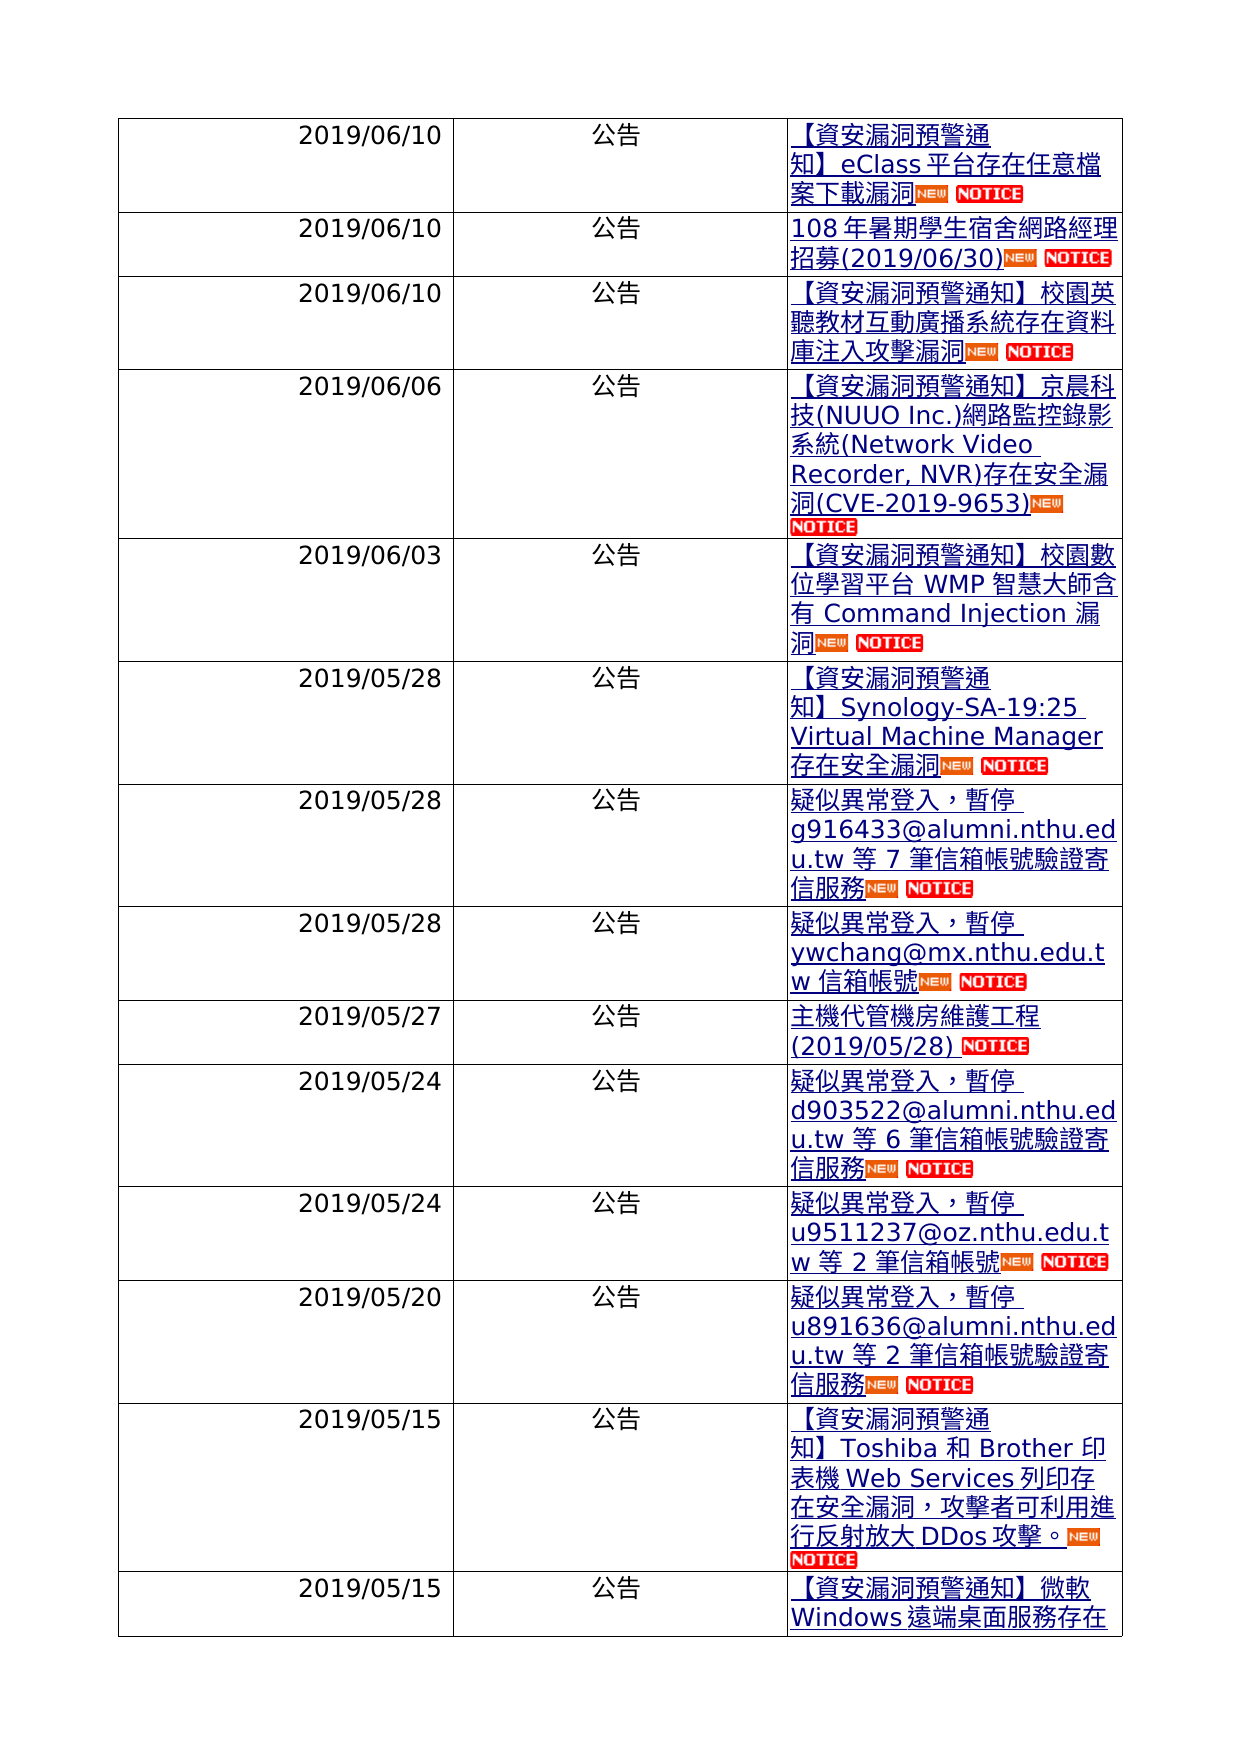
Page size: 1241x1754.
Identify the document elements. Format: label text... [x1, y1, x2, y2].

picture [940, 757, 974, 775]
table_cell 公告 [454, 539, 787, 661]
table_cell 疑似異常登入，暫停 u9511237@oz.nthu.edu.tw 等 2 筆信箱帳號 [788, 1187, 1122, 1280]
picture [865, 1376, 899, 1394]
table_cell 公告 [454, 1281, 787, 1402]
table_cell 2019/06/10 [119, 119, 453, 212]
table_cell 2019/05/15 [119, 1404, 453, 1571]
picture [1006, 343, 1074, 361]
picture [906, 1376, 974, 1394]
picture [790, 1551, 858, 1569]
picture [815, 634, 849, 652]
picture [961, 1037, 1029, 1055]
table_cell 公告 [454, 370, 787, 538]
picture [915, 185, 949, 203]
picture [965, 343, 999, 361]
table_cell 2019/06/10 [119, 277, 453, 369]
table_cell 2019/05/20 [119, 1281, 453, 1402]
table_cell 疑似異常登入，暫停 ywchang@mx.nthu.edu.tw 信箱帳號 [788, 907, 1122, 999]
table_cell 【資安漏洞預警通知】微軟Windows遠端桌面服務存在 [788, 1572, 1122, 1636]
table_cell 公告 [454, 277, 787, 369]
picture [1041, 1253, 1109, 1271]
table_cell 【資安漏洞預警通知】京晨科技(NUUO Inc.)網路監控錄影系統(Network Video Recorder, NVR)存在安全漏洞(CVE-2019-9653) [788, 370, 1122, 538]
table_cell 2019/05/24 [119, 1187, 453, 1280]
table_cell 公告 [454, 119, 787, 212]
table_cell 公告 [454, 662, 787, 783]
table_cell 108年暑期學生宿舍網路經理招募(2019/06/30) [788, 213, 1122, 276]
table_cell 【資安漏洞預警通知】Synology-SA-19:25 Virtual Machine Manager存在安全漏洞 [788, 662, 1122, 783]
table_cell 2019/05/27 [119, 1001, 453, 1064]
table_cell 公告 [454, 1001, 787, 1064]
table_cell 公告 [454, 1187, 787, 1280]
table_cell 【資安漏洞預警通知】校園數位學習平台 WMP 智慧大師含有 Command Injection 漏洞 [788, 539, 1122, 661]
table_cell 2019/05/15 [119, 1572, 453, 1636]
picture [1044, 249, 1112, 267]
table_cell 2019/05/28 [119, 662, 453, 783]
table_cell 公告 [454, 1404, 787, 1571]
picture [1067, 1528, 1100, 1546]
picture [856, 634, 924, 652]
table_cell 2019/05/28 [119, 907, 453, 999]
table_cell 公告 [454, 1065, 787, 1186]
table_cell 公告 [454, 785, 787, 906]
table_cell 疑似異常登入，暫停 d903522@alumni.nthu.edu.tw 等 6 筆信箱帳號驗證寄信服務 [788, 1065, 1122, 1186]
table_cell 疑似異常登入，暫停 g916433@alumni.nthu.edu.tw 等 7 筆信箱帳號驗證寄信服務 [788, 785, 1122, 906]
table_cell 疑似異常登入，暫停 u891636@alumni.nthu.edu.tw 等 2 筆信箱帳號驗證寄信服務 [788, 1281, 1122, 1402]
picture [1000, 1253, 1034, 1271]
picture [906, 1160, 974, 1178]
table_cell 【資安漏洞預警通知】Toshiba 和 Brother 印表機Web Services列印存在安全漏洞，攻擊者可利用進行反射放大DDos攻擊。 [788, 1404, 1122, 1571]
picture [1030, 495, 1064, 513]
table_cell 2019/06/06 [119, 370, 453, 538]
table_cell 2019/06/10 [119, 213, 453, 276]
picture [790, 518, 858, 536]
table_cell 公告 [454, 1572, 787, 1636]
table_cell 2019/06/03 [119, 539, 453, 661]
picture [865, 1160, 899, 1178]
picture [918, 973, 952, 991]
table_cell 公告 [454, 907, 787, 999]
picture [865, 880, 899, 898]
picture [1003, 249, 1037, 267]
table_cell 公告 [454, 213, 787, 276]
picture [956, 185, 1024, 203]
table_cell 【資安漏洞預警通知】eClass平台存在任意檔案下載漏洞 [788, 119, 1122, 212]
table_cell 主機代管機房維護工程(2019/05/28) [788, 1001, 1122, 1064]
table_cell 【資安漏洞預警通知】校園英聽教材互動廣播系統存在資料庫注入攻擊漏洞 [788, 277, 1122, 369]
picture [959, 973, 1027, 991]
table_cell 2019/05/24 [119, 1065, 453, 1186]
picture [906, 880, 974, 898]
table_cell 2019/05/28 [119, 785, 453, 906]
picture [981, 757, 1049, 775]
